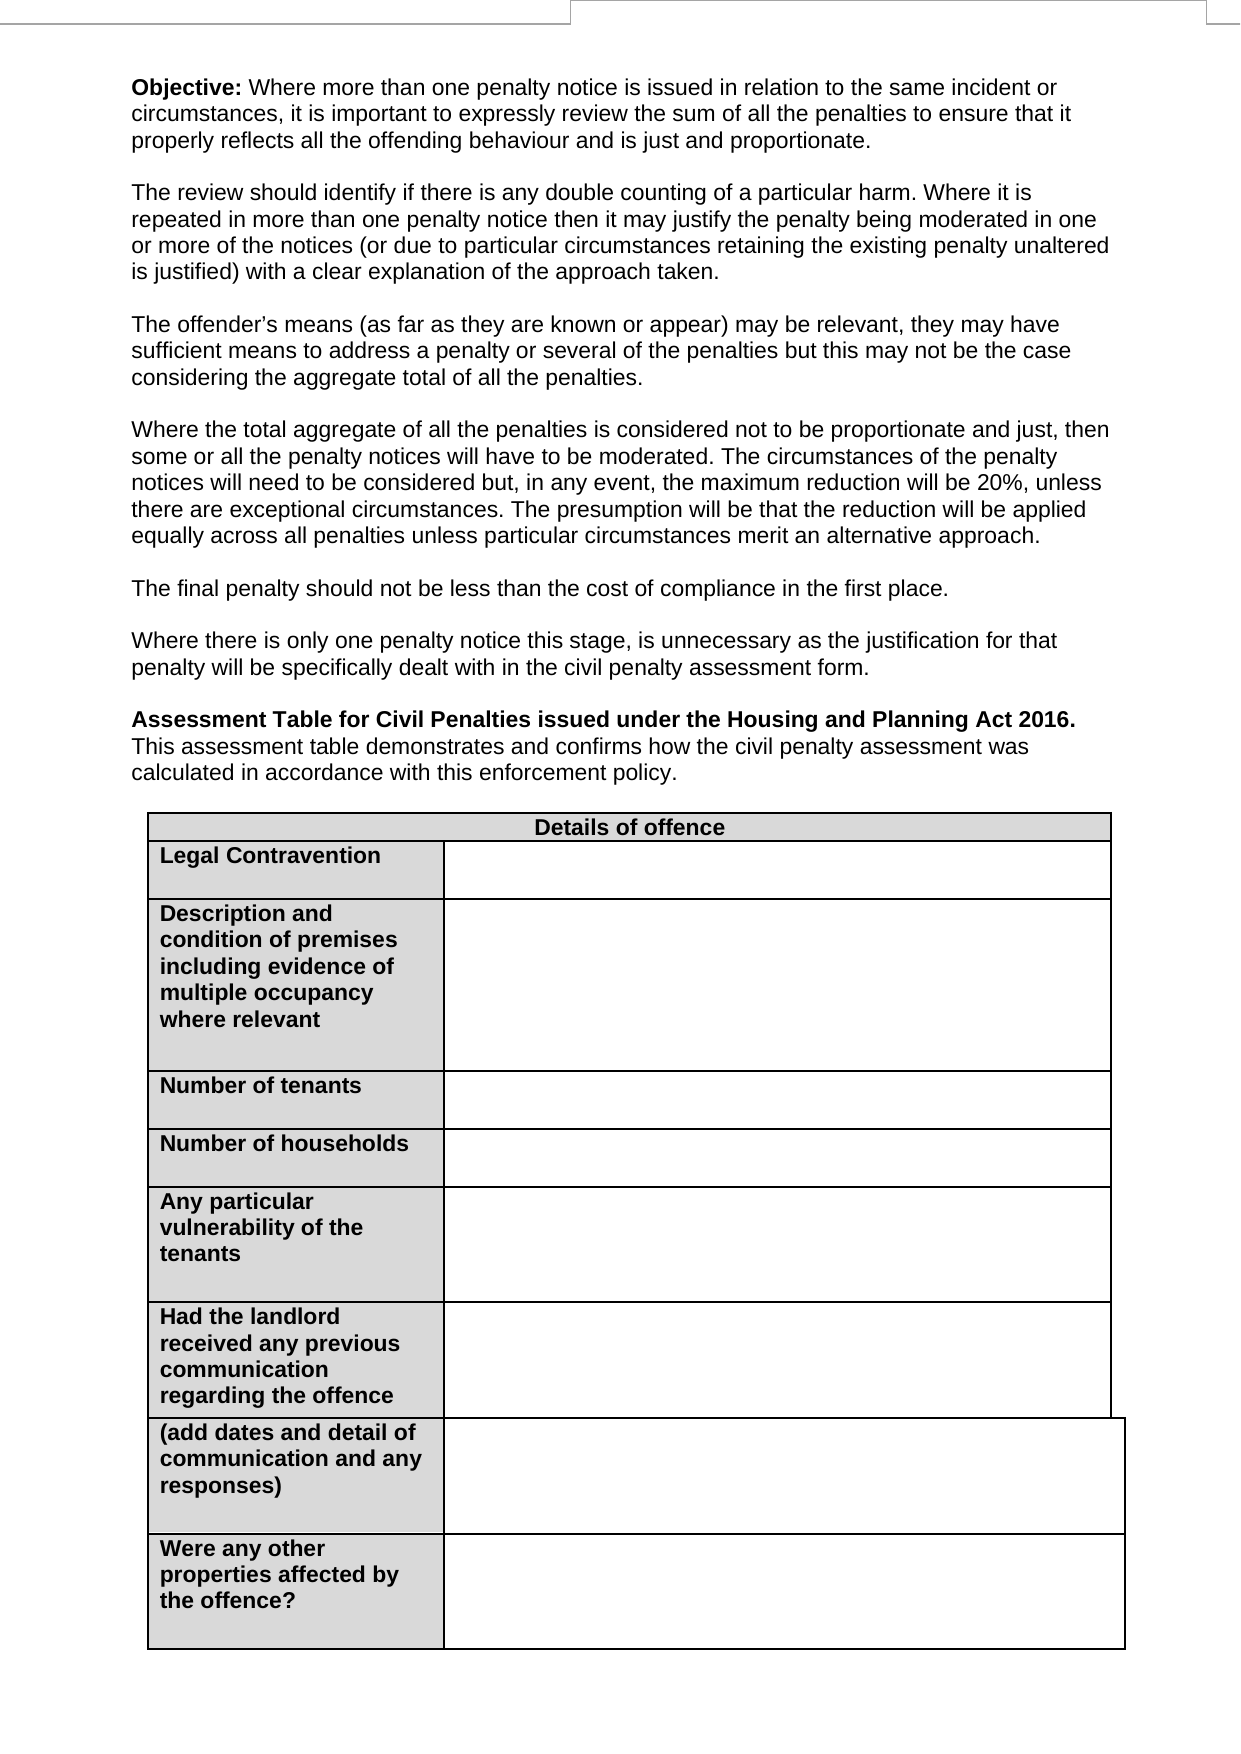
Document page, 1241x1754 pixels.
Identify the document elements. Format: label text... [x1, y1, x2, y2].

table_cell [1112, 840, 1124, 898]
table_cell (add dates and detail of communication and any responses) [149, 1419, 443, 1532]
text This assessment table demonstrates and confirms how the civil penalty assessment was calculated in accordance with this enforcement policy. [131, 733, 1122, 785]
table_cell [1125, 898, 1135, 1070]
table_cell [1125, 1128, 1135, 1186]
table_header [1125, 812, 1135, 840]
table_cell [445, 900, 1110, 1070]
table_cell [1125, 1301, 1135, 1417]
table_cell [1126, 1533, 1135, 1648]
table_cell [445, 1130, 1110, 1186]
table_cell [1112, 898, 1124, 1070]
table_header [1112, 812, 1124, 840]
text The offender’s means (as far as they are known or appear) may be relevant, they may have sufficient means to address a penalty or several of the penalties but this may not be the case considering the aggregate total of all the penalties. [131, 311, 1122, 390]
text Where the total aggregate of all the penalties is considered not to be proportionate and just, then some or all the penalty notices will have to be moderated. The circumstances of the penalty notices will need to be considered but, in any event, the maximum reduction will be 20%, unless there are exceptional circumstances. The presumption will be that the reduction will be applied equally across all penalties unless particular circumstances merit an alternative approach. [131, 416, 1122, 548]
table_cell [445, 1188, 1110, 1301]
table_cell Any particular vulnerability of the tenants [149, 1188, 443, 1301]
text Where there is only one penalty notice this stage, is unnecessary as the justification for that penalty will be specifically dealt with in the civil penalty assessment form. [131, 627, 1122, 680]
table_cell Were any other properties affected by the offence? [149, 1535, 443, 1648]
table_cell [1125, 1070, 1135, 1128]
table_cell [445, 1072, 1110, 1128]
text Assessment Table for Civil Penalties issued under the Housing and Planning Act 2016. [131, 706, 1122, 733]
table_cell [1112, 1070, 1124, 1128]
table_cell [445, 842, 1110, 898]
table_cell [1125, 840, 1135, 898]
table_cell [445, 1303, 1110, 1417]
table_cell Had the landlord received any previous communication regarding the offence [149, 1303, 443, 1417]
text Objective: Where more than one penalty notice is issued in relation to the same incident or circumstances, it is important to expressly review the sum of all the penalties to ensure that it properly reflects all the offending behaviour and is just and proportionate. [131, 74, 1122, 153]
table_cell [1112, 1301, 1124, 1417]
table_header Details of offence [149, 814, 1110, 840]
table_cell [445, 1535, 1124, 1648]
table_cell Legal Contravention [149, 842, 443, 898]
table_cell Number of households [149, 1130, 443, 1186]
table_cell Description and condition of premises including evidence of multiple occupancy where relevant [149, 900, 443, 1070]
table_cell [1126, 1417, 1135, 1532]
table_cell [1125, 1186, 1135, 1301]
table_cell [445, 1419, 1124, 1532]
table_cell [1112, 1128, 1124, 1186]
text The review should identify if there is any double counting of a particular harm. Where it is repeated in more than one penalty notice then it may justify the penalty being moderated in one or more of the notices (or due to particular circumstances retaining the existing penalty unaltered is justified) with a clear explanation of the approach taken. [131, 179, 1122, 285]
table_cell [1112, 1186, 1124, 1301]
table_cell Number of tenants [149, 1072, 443, 1128]
text The final penalty should not be less than the cost of compliance in the first place. [131, 574, 1122, 601]
